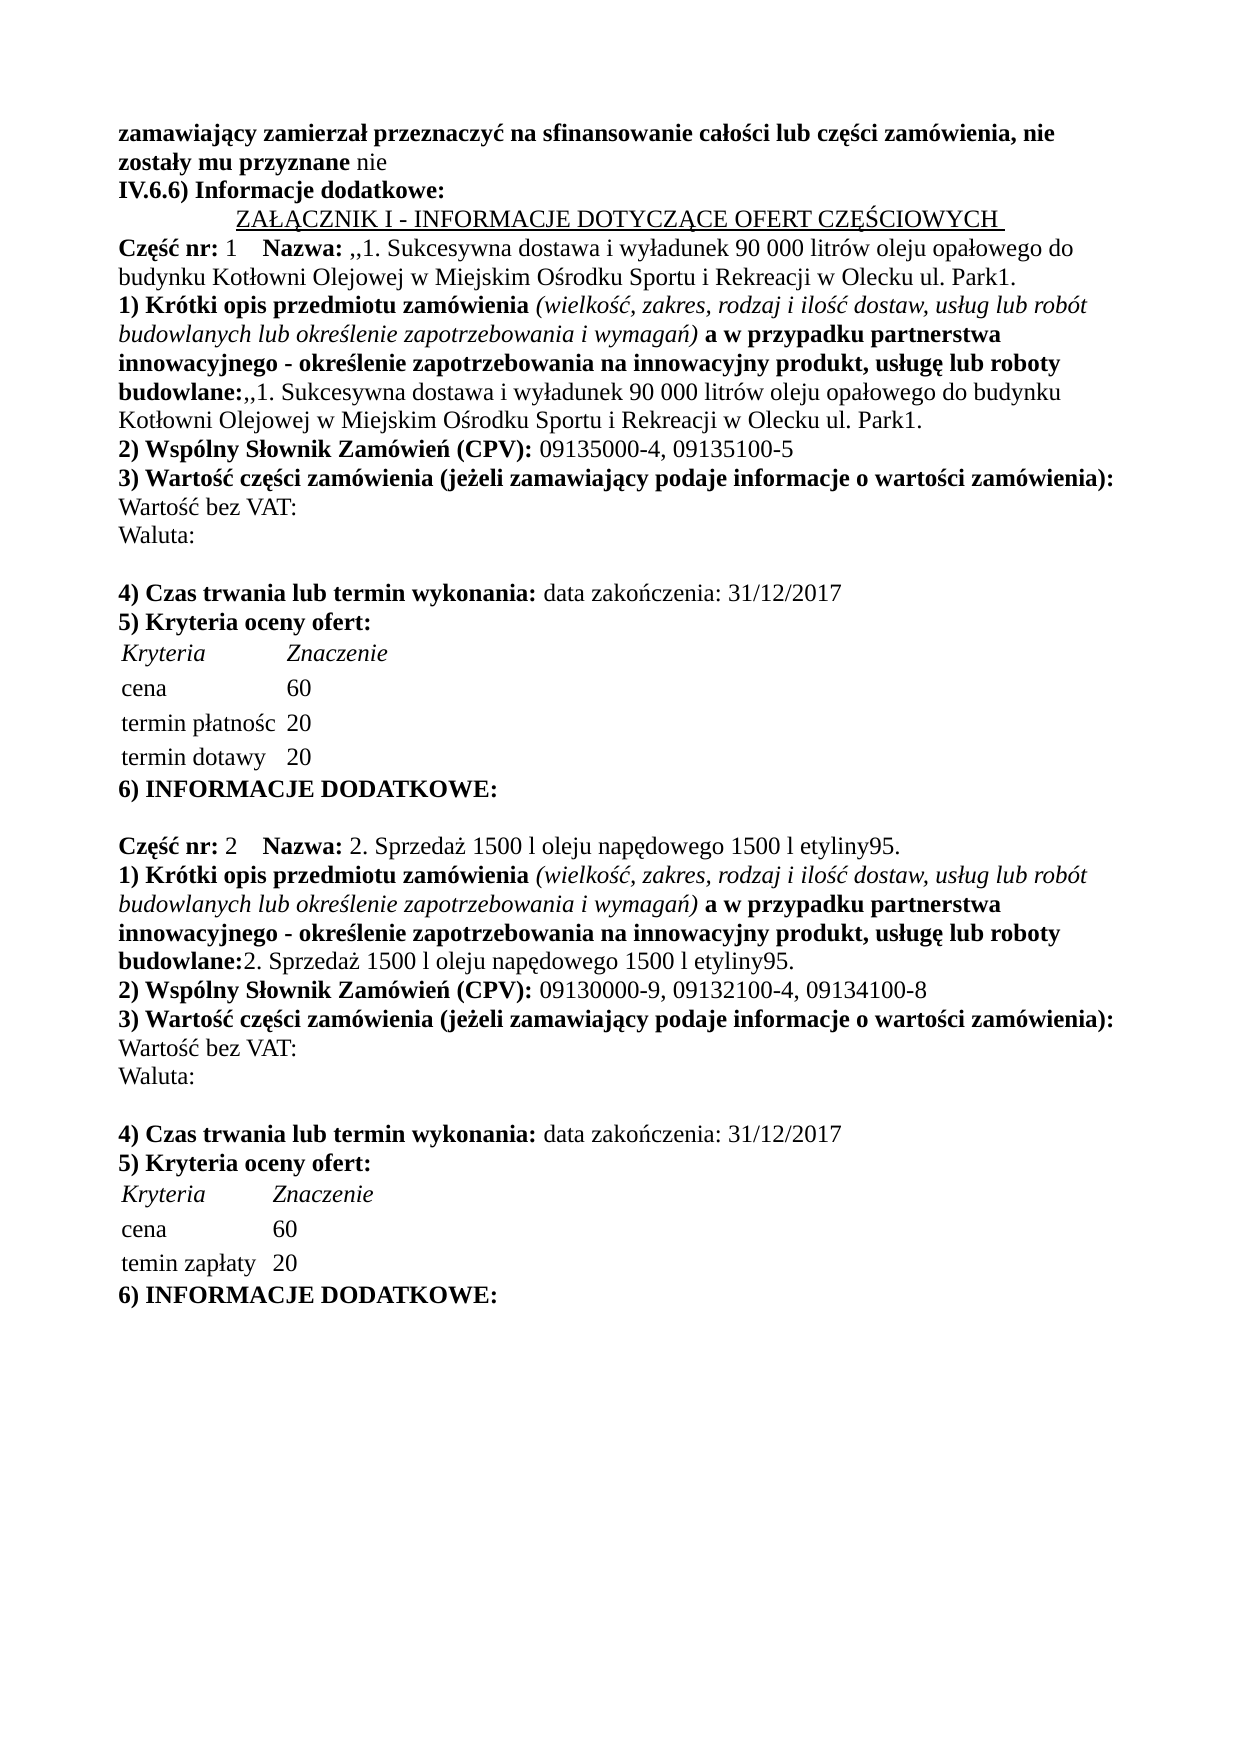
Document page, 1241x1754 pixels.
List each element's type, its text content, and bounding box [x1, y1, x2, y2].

table_header Znaczenie [269, 1176, 386, 1211]
table_cell 20 [284, 739, 400, 774]
table_cell termin płatnośc [118, 705, 283, 739]
text ZAŁĄCZNIK I - INFORMACJE DOTYCZĄCE OFERT CZĘŚCIOWYCH [118, 204, 1122, 233]
table_cell temin zapłaty [118, 1246, 269, 1280]
text 4) Czas trwania lub termin wykonania: data zakończenia: 31/12/2017 5) Kryteria oceny ofert: [118, 549, 1122, 636]
text Część nr: 1 Nazwa: ,,1. Sukcesywna dostawa i wyładunek 90 000 litrów oleju opałowego do budynku Kotłowni Olejowej w Miejskim Ośrodku Sportu i Rekreacji w Olecku ul. Park1. [118, 233, 1122, 291]
table_cell 60 [284, 670, 400, 705]
table_cell 20 [284, 705, 400, 739]
table_cell 20 [269, 1246, 386, 1280]
table_cell cena [118, 1211, 269, 1246]
text 6) INFORMACJE DODATKOWE: [118, 774, 1122, 803]
table_header Znaczenie [284, 636, 400, 670]
table_header Kryteria [118, 1176, 269, 1211]
text 1) Krótki opis przedmiotu zamówienia (wielkość, zakres, rodzaj i ilość dostaw, usług lub robót budowlanych lub określenie zapotrzebowania i wymagań) a w przypadku partnerstwa innowacyjnego - określenie zapotrzebowania na innowacyjny produkt, usługę lub roboty budowlane:,,1. Sukcesywna dostawa i wyładunek 90 000 litrów oleju opałowego do budynku Kotłowni Olejowej w Miejskim Ośrodku Sportu i Rekreacji w Olecku ul. Park1. 2) Wspólny Słownik Zamówień (CPV): 09135000-4, 09135100-5 3) Wartość części zamówienia (jeżeli zamawiający podaje informacje o wartości zamówienia): Wartość bez VAT: Waluta: [118, 291, 1122, 549]
text Część nr: 2 Nazwa: 2. Sprzedaż 1500 l oleju napędowego 1500 l etyliny95. [118, 831, 1122, 860]
text 4) Czas trwania lub termin wykonania: data zakończenia: 31/12/2017 5) Kryteria oceny ofert: [118, 1090, 1122, 1176]
table_cell cena [118, 670, 283, 705]
table_cell 60 [269, 1211, 386, 1246]
text 6) INFORMACJE DODATKOWE: [118, 1280, 1122, 1309]
table_cell termin dotawy [118, 739, 283, 774]
text zamawiający zamierzał przeznaczyć na sfinansowanie całości lub części zamówienia, nie zostały mu przyznane nie IV.6.6) Informacje dodatkowe: [118, 118, 1122, 204]
table_header Kryteria [118, 636, 283, 670]
text 1) Krótki opis przedmiotu zamówienia (wielkość, zakres, rodzaj i ilość dostaw, usług lub robót budowlanych lub określenie zapotrzebowania i wymagań) a w przypadku partnerstwa innowacyjnego - określenie zapotrzebowania na innowacyjny produkt, usługę lub roboty budowlane:2. Sprzedaż 1500 l oleju napędowego 1500 l etyliny95. 2) Wspólny Słownik Zamówień (CPV): 09130000-9, 09132100-4, 09134100-8 3) Wartość części zamówienia (jeżeli zamawiający podaje informacje o wartości zamówienia): Wartość bez VAT: Waluta: [118, 860, 1122, 1090]
